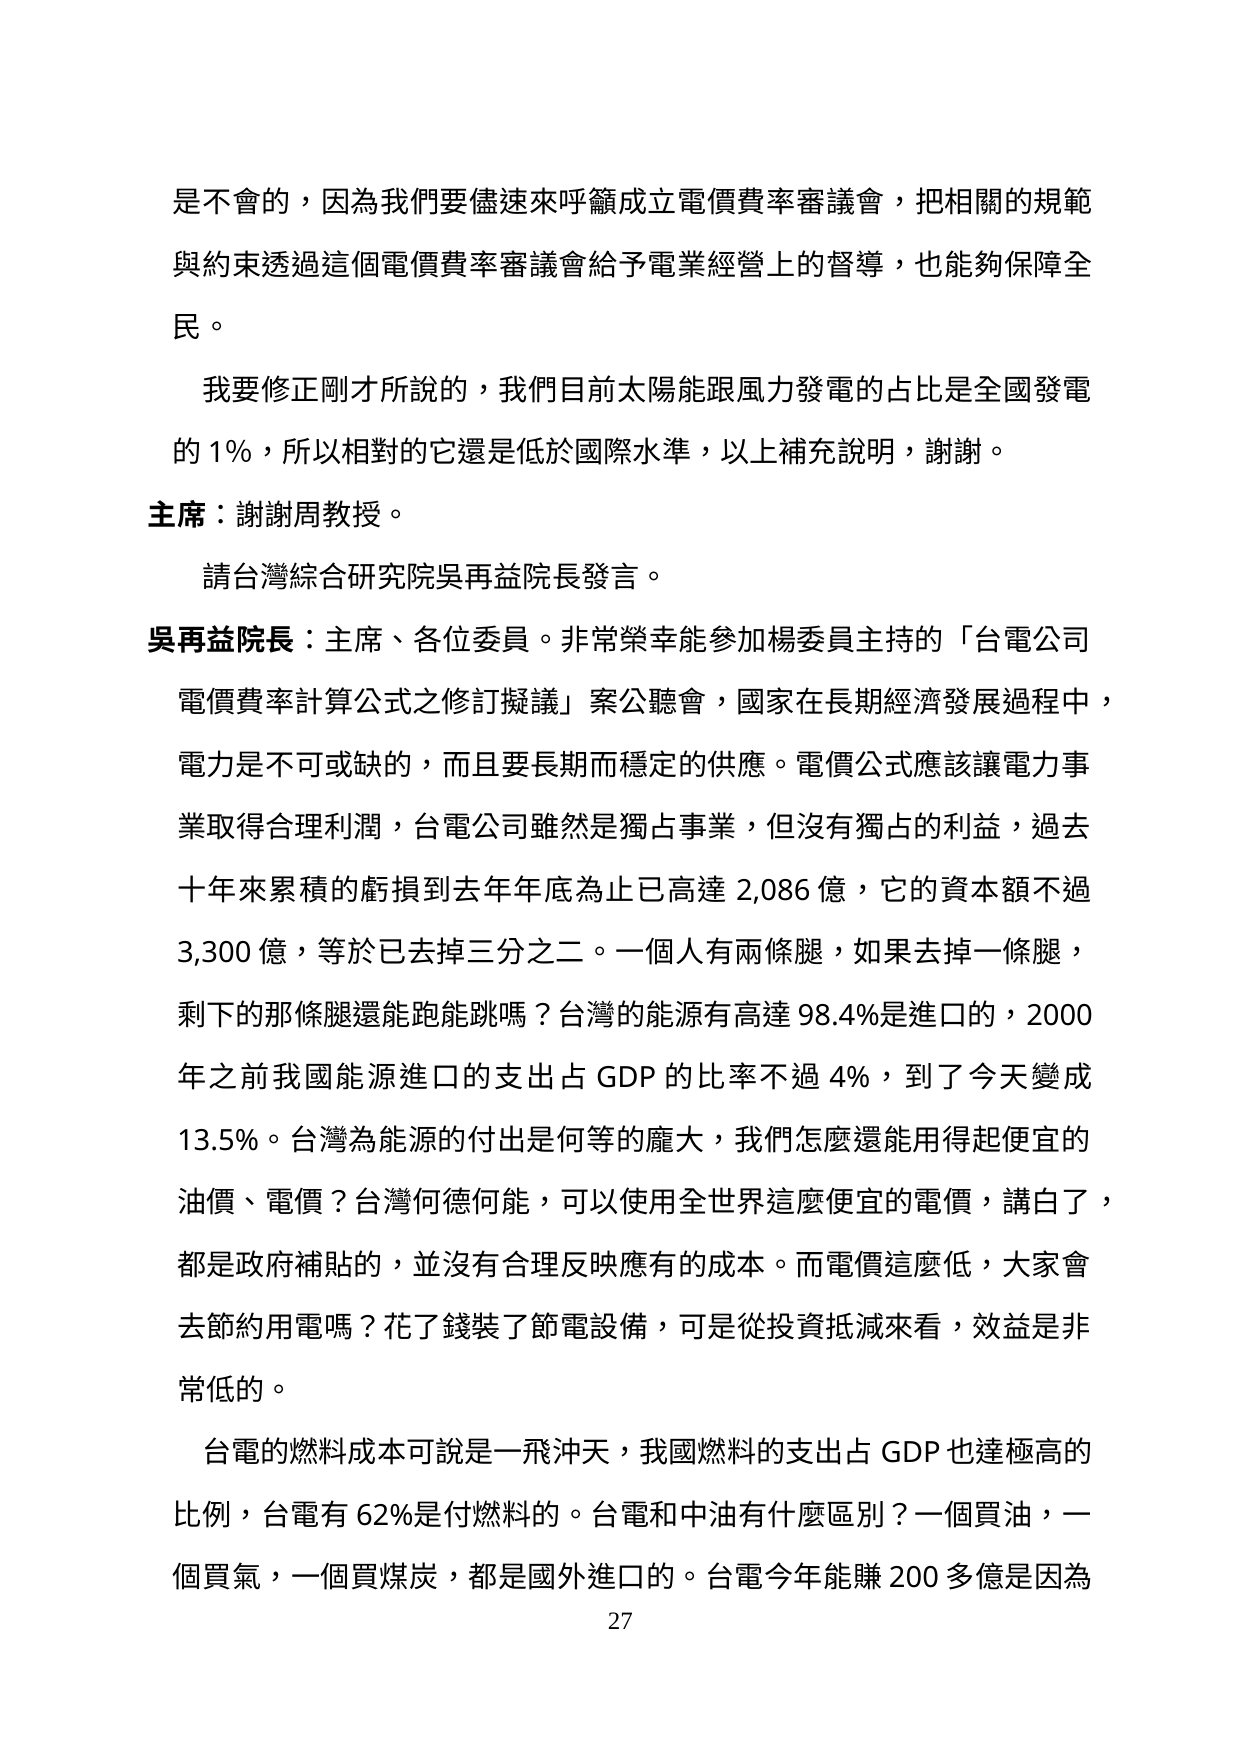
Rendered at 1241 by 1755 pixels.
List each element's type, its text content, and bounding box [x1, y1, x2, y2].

text 主席：謝謝周教授。 [148, 471, 1093, 533]
text 吳再益院長：主席、各位委員。非常榮幸能參加楊委員主持的「台電公司電價費率計算公式之修訂擬議」案公聽會，國家在長期經濟發展過程中，電力是不可或缺的，而且要長期而穩定的供應。電價公式應該讓電力事業取得合理利潤，台電公司雖然是獨占事業，但沒有獨占的利益，過去十年來累積的虧損到去年年底為止已高達2,086億，它的資本額不過3,300億，等於已去掉三分之二。一個人有兩條腿，如果去掉一條腿，剩下的那條腿還能跑能跳嗎？台灣的能源有高達98.4%是進口的，2000年之前我國能源進口的支出占GDP的比率不過4%，到了今天變成13.5%。台灣為能源的付出是何等的龐大，我們怎麼還能用得起便宜的油價、電價？台灣何德何能，可以使用全世界這麼便宜的電價，講白了，都是政府補貼的，並沒有合理反映應有的成本。而電價這麼低，大家會去節約用電嗎？花了錢裝了節電設備，可是從投資抵減來看，效益是非常低的。 [148, 596, 1093, 1408]
text 台電的燃料成本可說是一飛沖天，我國燃料的支出占GDP也達極高的比例，台電有62%是付燃料的。台電和中油有什麼區別？一個買油，一個買氣，一個買煤炭，都是國外進口的。台電今年能賺200多億是因為 [173, 1408, 1093, 1596]
text 是不會的，因為我們要儘速來呼籲成立電價費率審議會，把相關的規範與約束透過這個電價費率審議會給予電業經營上的督導，也能夠保障全民。 [173, 158, 1093, 346]
text 請台灣綜合研究院吳再益院長發言。 [173, 533, 1093, 596]
text 我要修正剛才所說的，我們目前太陽能跟風力發電的占比是全國發電的1％，所以相對的它還是低於國際水準，以上補充說明，謝謝。 [173, 346, 1093, 471]
